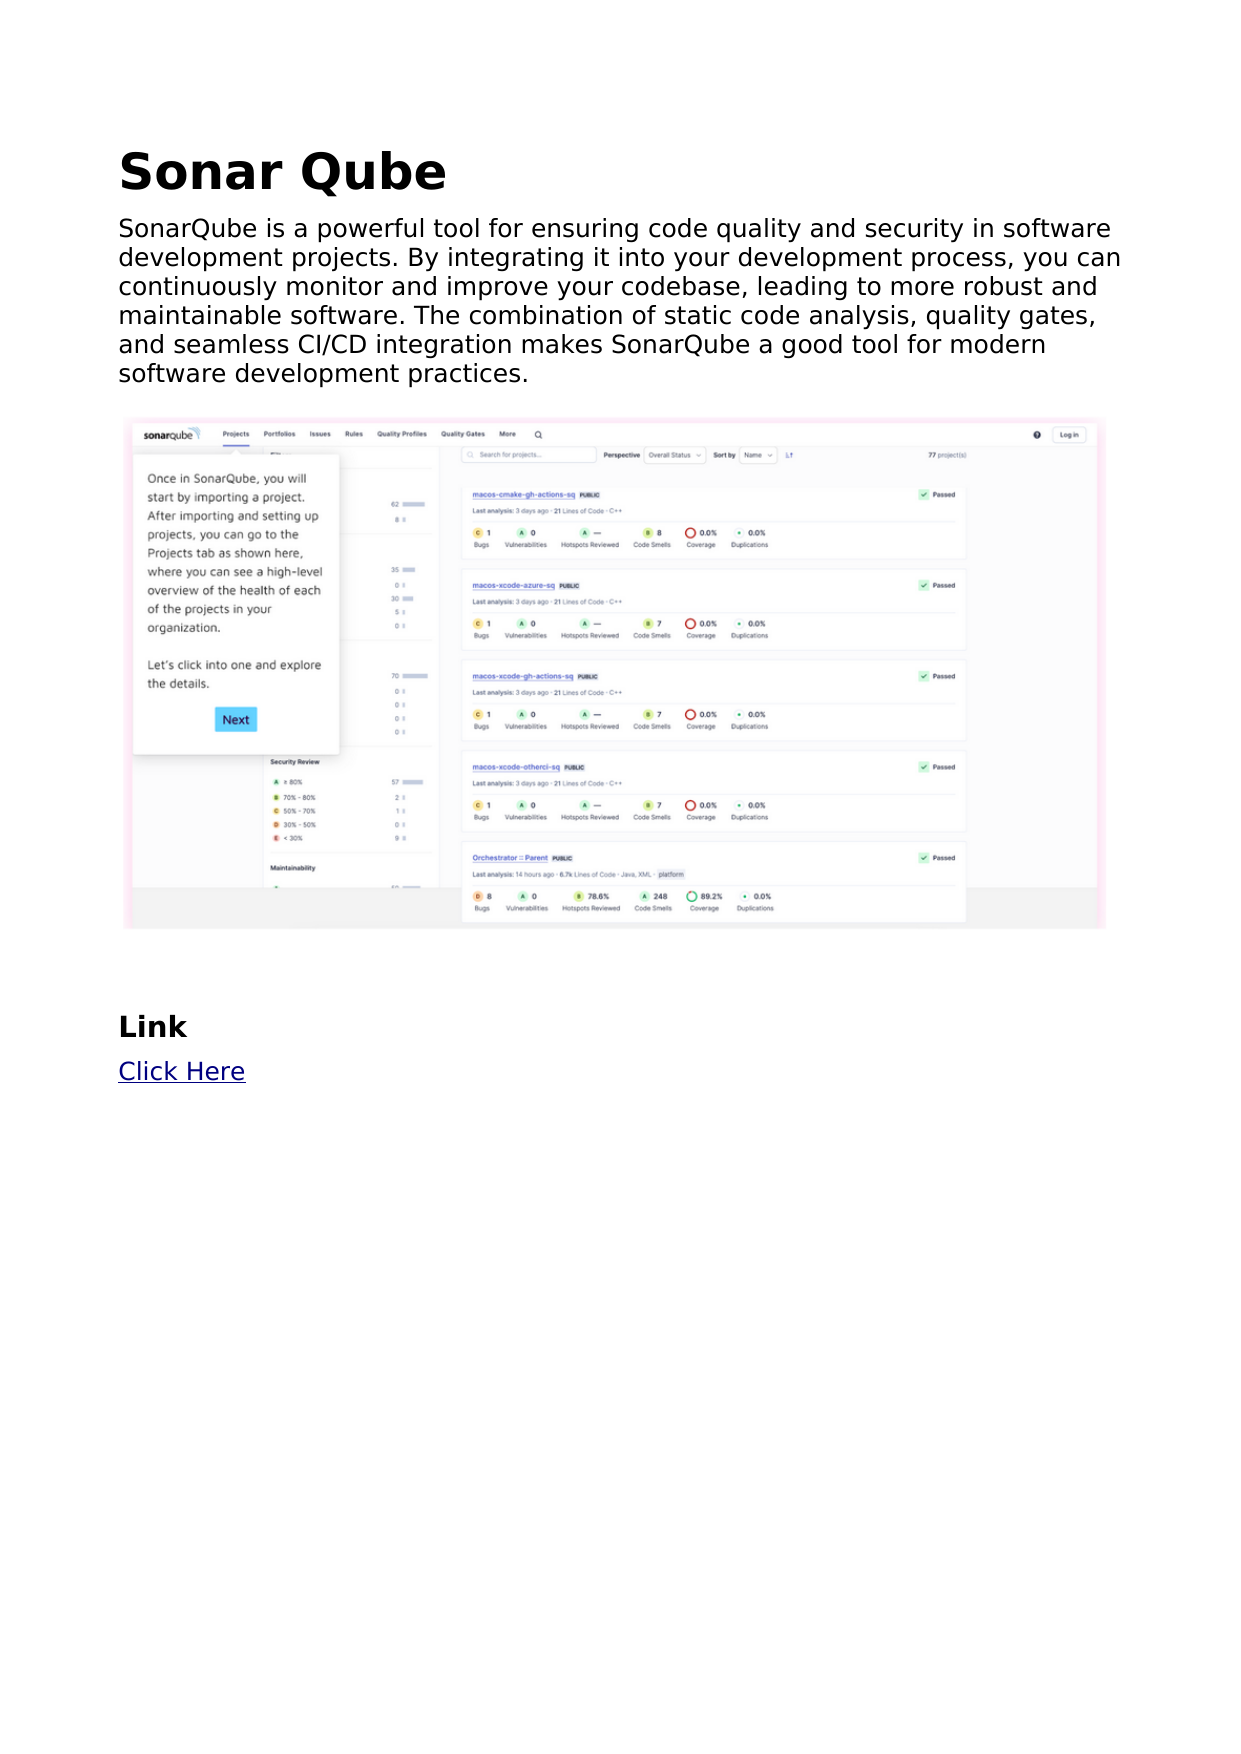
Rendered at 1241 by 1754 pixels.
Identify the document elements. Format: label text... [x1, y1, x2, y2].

text Click Here [118, 1057, 1122, 1086]
subtitle Link [118, 1010, 1122, 1044]
subtitle Sonar Qube [118, 143, 1122, 201]
text SonarQube is a powerful tool for ensuring code quality and security in software development projects. By integrating it into your development process, you can continuously monitor and improve your codebase, leading to more robust and maintainable software. The combination of static code analysis, quality gates, and seamless CI/CD integration makes SonarQube a good tool for modern software development practices. [118, 214, 1122, 389]
picture [118, 401, 1123, 944]
